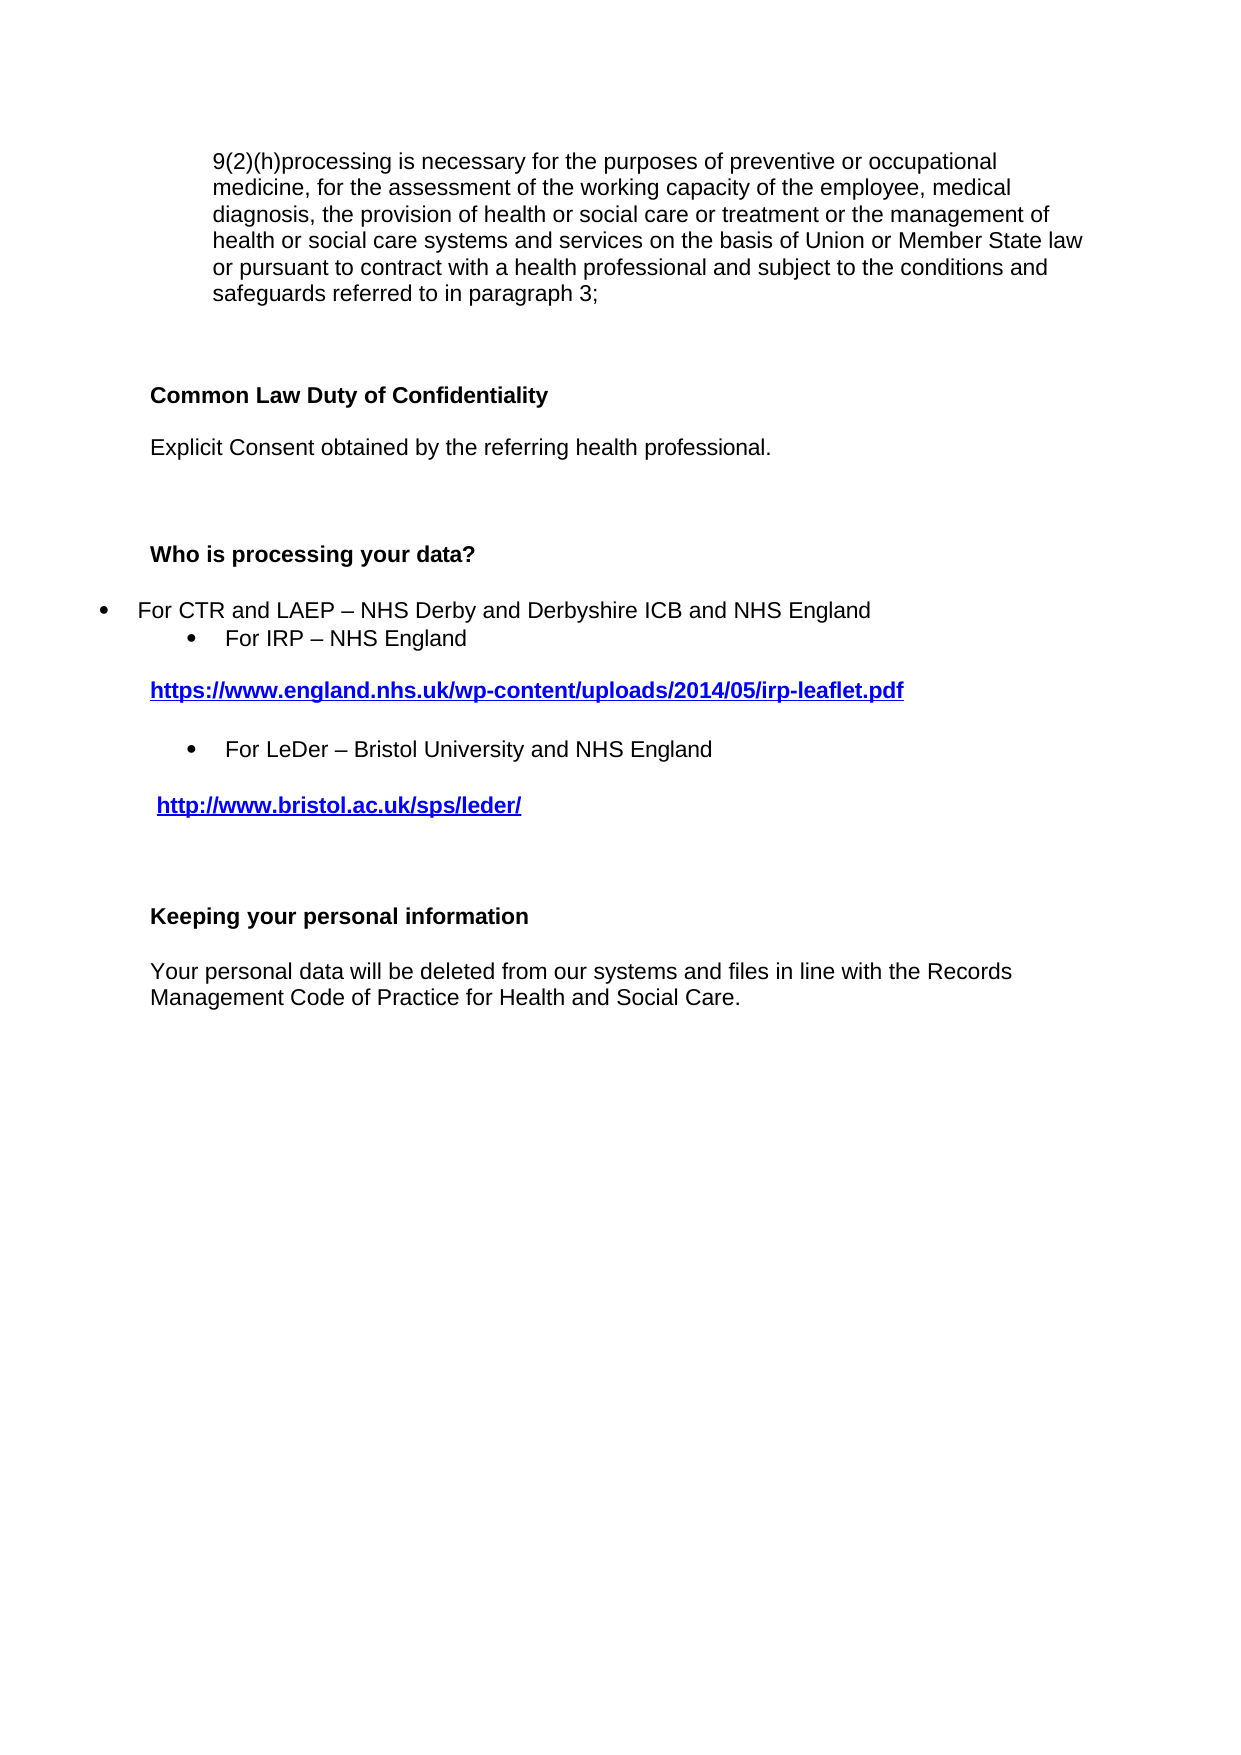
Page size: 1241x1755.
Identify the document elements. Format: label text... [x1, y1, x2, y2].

subtitle Who is processing your data? [150, 541, 1095, 567]
subtitle Common Law Duty of Confidentiality [150, 382, 1095, 409]
subtitle Keeping your personal information [150, 903, 1095, 929]
list For CTR and LAEP – NHS Derby and Derbyshire ICB and NHS England [100, 596, 1095, 624]
text http://www.bristol.ac.uk/sps/leder/ [156, 792, 1095, 818]
text Explicit Consent obtained by the referring health professional. [150, 434, 1095, 460]
list For LeDer – Bristol University and NHS England [187, 736, 1095, 763]
text https://www.england.nhs.uk/wp-content/uploads/2014/05/irp-leaflet.pdf [150, 677, 1095, 703]
text Your personal data will be deleted from our systems and files in line with the Records Management Code of Practice for Health and Social Care. [150, 958, 1095, 1011]
list For IRP – NHS England [187, 624, 1095, 652]
text 9(2)(h)processing is necessary for the purposes of preventive or occupational medicine, for the assessment of the working capacity of the employee, medical diagnosis, the provision of health or social care or treatment or the management of health or social care systems and services on the basis of Union or Member State law or pursuant to contract with a health professional and subject to the conditions and safeguards referred to in paragraph 3; [212, 148, 1093, 306]
